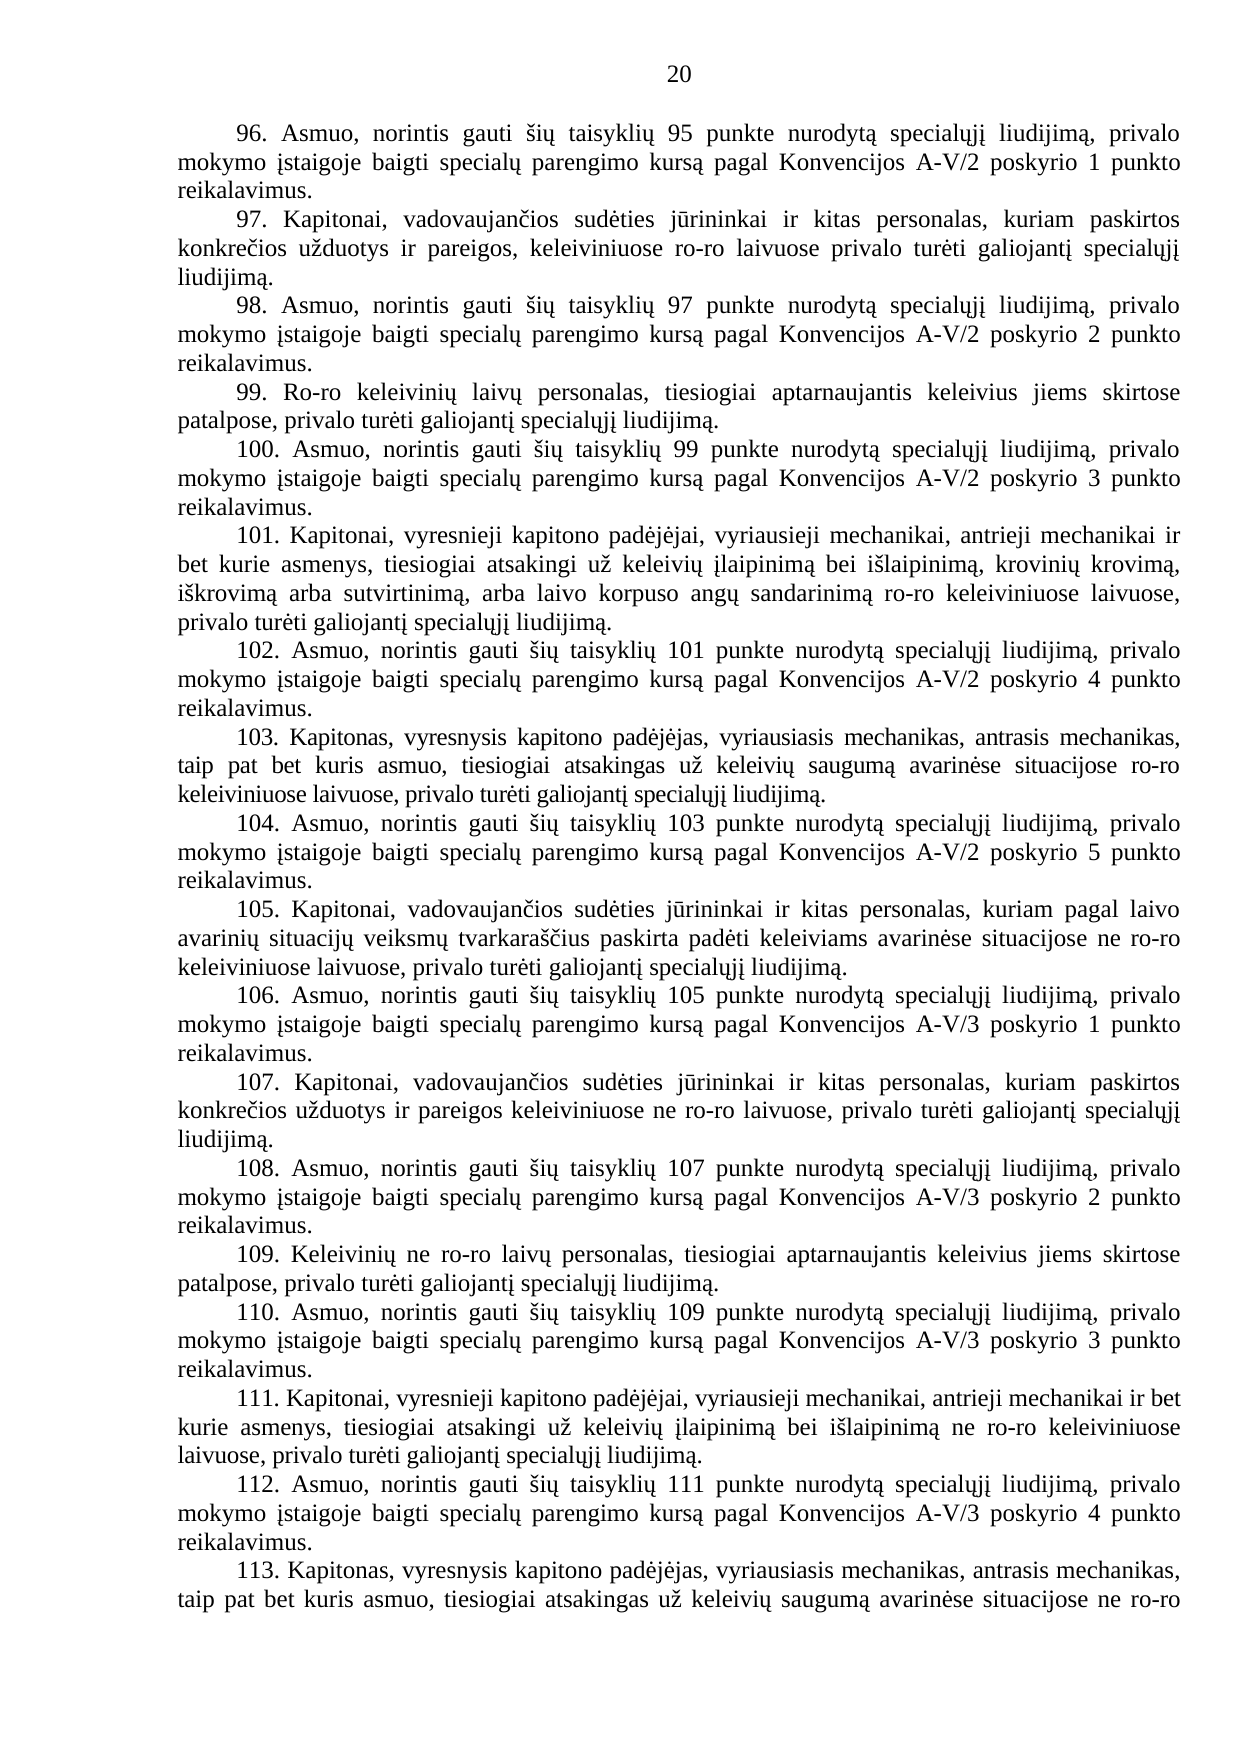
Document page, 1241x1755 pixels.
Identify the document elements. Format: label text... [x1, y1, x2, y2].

text 111. Kapitonai, vyresnieji kapitono padėjėjai, vyriausieji mechanikai, antrieji mechanikai ir bet kurie asmenys, tiesiogiai atsakingi už keleivių įlaipinimą bei išlaipinimą ne ro-ro keleiviniuose laivuose, privalo turėti galiojantį specialųjį liudijimą. [177, 1383, 1181, 1469]
text 103. Kapitonas, vyresnysis kapitono padėjėjas, vyriausiasis mechanikas, antrasis mechanikas, taip pat bet kuris asmuo, tiesiogiai atsakingas už keleivių saugumą avarinėse situacijose ro-ro keleiviniuose laivuose, privalo turėti galiojantį specialųjį liudijimą. [177, 722, 1181, 808]
text 109. Keleivinių ne ro-ro laivų personalas, tiesiogiai aptarnaujantis keleivius jiems skirtose patalpose, privalo turėti galiojantį specialųjį liudijimą. [177, 1239, 1181, 1297]
text 112. Asmuo, norintis gauti šių taisyklių 111 punkte nurodytą specialųjį liudijimą, privalo mokymo įstaigoje baigti specialų parengimo kursą pagal Konvencijos A-V/3 poskyrio 4 punkto reikalavimus. [177, 1469, 1181, 1556]
text 96. Asmuo, norintis gauti šių taisyklių 95 punkte nurodytą specialųjį liudijimą, privalo mokymo įstaigoje baigti specialų parengimo kursą pagal Konvencijos A-V/2 poskyrio 1 punkto reikalavimus. [177, 118, 1181, 204]
text 97. Kapitonai, vadovaujančios sudėties jūrininkai ir kitas personalas, kuriam paskirtos konkrečios užduotys ir pareigos, keleiviniuose ro-ro laivuose privalo turėti galiojantį specialųjį liudijimą. [177, 204, 1181, 291]
text 101. Kapitonai, vyresnieji kapitono padėjėjai, vyriausieji mechanikai, antrieji mechanikai ir bet kurie asmenys, tiesiogiai atsakingi už keleivių įlaipinimą bei išlaipinimą, krovinių krovimą, iškrovimą arba sutvirtinimą, arba laivo korpuso angų sandarinimą ro-ro keleiviniuose laivuose, privalo turėti galiojantį specialųjį liudijimą. [177, 521, 1181, 636]
text 113. Kapitonas, vyresnysis kapitono padėjėjas, vyriausiasis mechanikas, antrasis mechanikas, taip pat bet kuris asmuo, tiesiogiai atsakingas už keleivių saugumą avarinėse situacijose ne ro-ro [177, 1556, 1181, 1613]
text 106. Asmuo, norintis gauti šių taisyklių 105 punkte nurodytą specialųjį liudijimą, privalo mokymo įstaigoje baigti specialų parengimo kursą pagal Konvencijos A-V/3 poskyrio 1 punkto reikalavimus. [177, 981, 1181, 1067]
text 107. Kapitonai, vadovaujančios sudėties jūrininkai ir kitas personalas, kuriam paskirtos konkrečios užduotys ir pareigos keleiviniuose ne ro-ro laivuose, privalo turėti galiojantį specialųjį liudijimą. [177, 1067, 1181, 1153]
text 102. Asmuo, norintis gauti šių taisyklių 101 punkte nurodytą specialųjį liudijimą, privalo mokymo įstaigoje baigti specialų parengimo kursą pagal Konvencijos A-V/2 poskyrio 4 punkto reikalavimus. [177, 636, 1181, 722]
text 110. Asmuo, norintis gauti šių taisyklių 109 punkte nurodytą specialųjį liudijimą, privalo mokymo įstaigoje baigti specialų parengimo kursą pagal Konvencijos A-V/3 poskyrio 3 punkto reikalavimus. [177, 1297, 1181, 1383]
text 100. Asmuo, norintis gauti šių taisyklių 99 punkte nurodytą specialųjį liudijimą, privalo mokymo įstaigoje baigti specialų parengimo kursą pagal Konvencijos A-V/2 poskyrio 3 punkto reikalavimus. [177, 434, 1181, 521]
text 105. Kapitonai, vadovaujančios sudėties jūrininkai ir kitas personalas, kuriam pagal laivo avarinių situacijų veiksmų tvarkaraščius paskirta padėti keleiviams avarinėse situacijose ne ro-ro keleiviniuose laivuose, privalo turėti galiojantį specialųjį liudijimą. [177, 894, 1181, 981]
text 108. Asmuo, norintis gauti šių taisyklių 107 punkte nurodytą specialųjį liudijimą, privalo mokymo įstaigoje baigti specialų parengimo kursą pagal Konvencijos A-V/3 poskyrio 2 punkto reikalavimus. [177, 1153, 1181, 1239]
text 104. Asmuo, norintis gauti šių taisyklių 103 punkte nurodytą specialųjį liudijimą, privalo mokymo įstaigoje baigti specialų parengimo kursą pagal Konvencijos A-V/2 poskyrio 5 punkto reikalavimus. [177, 808, 1181, 894]
text 99. Ro-ro keleivinių laivų personalas, tiesiogiai aptarnaujantis keleivius jiems skirtose patalpose, privalo turėti galiojantį specialųjį liudijimą. [177, 377, 1181, 434]
text 98. Asmuo, norintis gauti šių taisyklių 97 punkte nurodytą specialųjį liudijimą, privalo mokymo įstaigoje baigti specialų parengimo kursą pagal Konvencijos A-V/2 poskyrio 2 punkto reikalavimus. [177, 291, 1181, 377]
